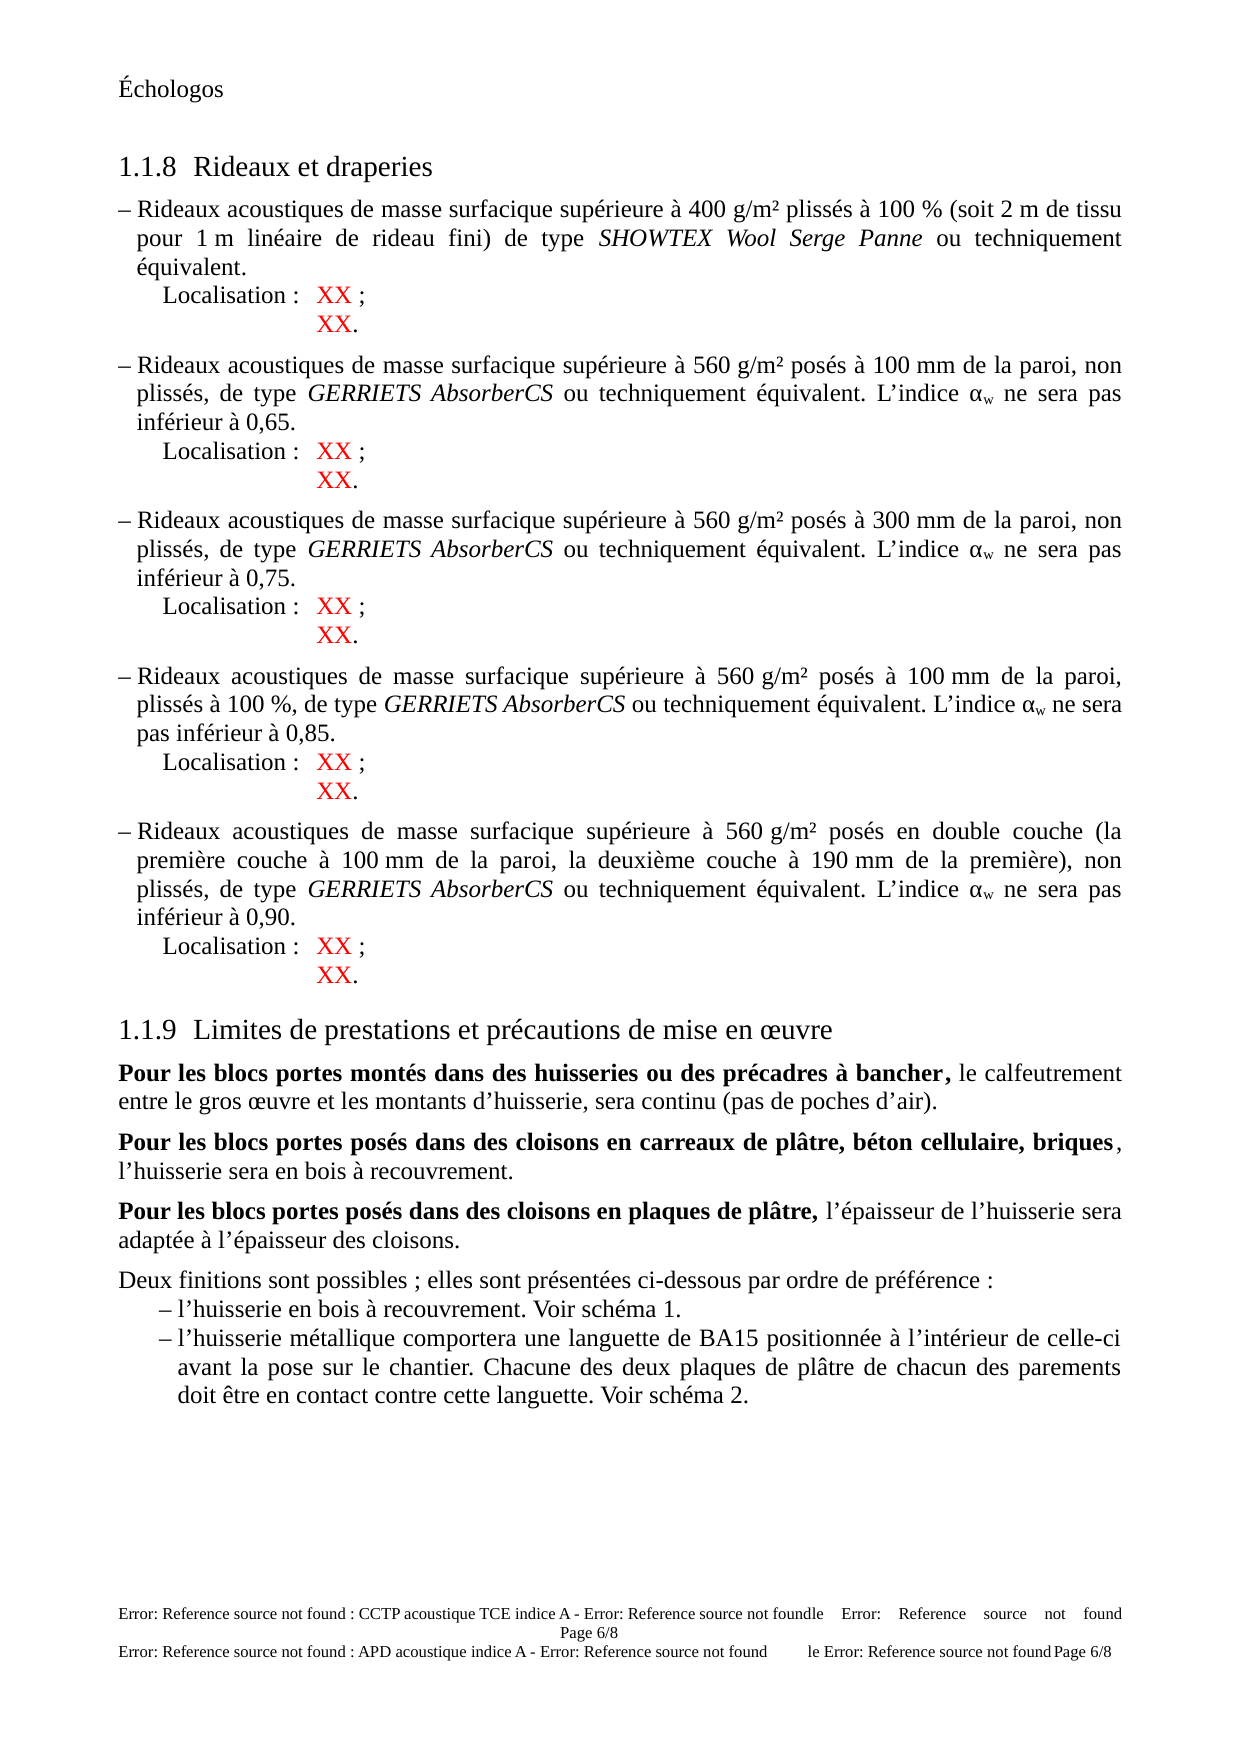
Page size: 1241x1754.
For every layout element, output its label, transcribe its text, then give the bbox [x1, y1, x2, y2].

text Pour les blocs portes posés dans des cloisons en carreaux de plâtre, béton cellulaire, briques, l’huisserie sera en bois à recouvrement. [118, 1127, 1122, 1184]
text Localisation : XX ; [162, 591, 1122, 620]
text – Rideaux acoustiques de masse surfacique supérieure à 560 g/m² posés à 100 mm de la paroi, non plissés, de type GERRIETS AbsorberCS ou techniquement équivalent. L’indice αw ne sera pas inférieur à 0,65. [118, 350, 1122, 436]
text Localisation : XX ; [162, 747, 1122, 776]
text Pour les blocs portes posés dans des cloisons en plaques de plâtre, l’épaisseur de l’huisserie sera adaptée à l’épaisseur des cloisons. [118, 1196, 1122, 1254]
text – Rideaux acoustiques de masse surfacique supérieure à 400 g/m² plissés à 100 % (soit 2 m de tissu pour 1 m linéaire de rideau fini) de type SHOWTEX Wool Serge Panne ou techniquement équivalent. [118, 194, 1122, 280]
text XX. [162, 776, 1122, 804]
text XX. [162, 309, 1122, 338]
text – l’huisserie en bois à recouvrement. Voir schéma 1. [159, 1294, 1122, 1323]
text – Rideaux acoustiques de masse surfacique supérieure à 560 g/m² posés à 300 mm de la paroi, non plissés, de type GERRIETS AbsorberCS ou techniquement équivalent. L’indice αw ne sera pas inférieur à 0,75. [118, 505, 1122, 591]
text XX. [162, 620, 1122, 649]
text XX. [162, 465, 1122, 493]
text – Rideaux acoustiques de masse surfacique supérieure à 560 g/m² posés en double couche (la première couche à 100 mm de la paroi, la deuxième couche à 190 mm de la première), non plissés, de type GERRIETS AbsorberCS ou techniquement équivalent. L’indice αw ne sera pas inférieur à 0,90. [118, 816, 1122, 931]
text Localisation : XX ; [162, 931, 1122, 960]
text XX. [162, 960, 1122, 989]
text – Rideaux acoustiques de masse surfacique supérieure à 560 g/m² posés à 100 mm de la paroi, plissés à 100 %, de type GERRIETS AbsorberCS ou techniquement équivalent. L’indice αw ne sera pas inférieur à 0,85. [118, 661, 1122, 747]
subtitle Rideaux et draperies [118, 149, 1122, 182]
text – l’huisserie métallique comportera une languette de BA15 positionnée à l’intérieur de celle-ci avant la pose sur le chantier. Chacune des deux plaques de plâtre de chacun des parements doit être en contact contre cette languette. Voir schéma 2. [159, 1323, 1122, 1409]
text Deux finitions sont possibles ; elles sont présentées ci-dessous par ordre de préférence : [118, 1266, 1122, 1294]
subtitle Limites de prestations et précautions de mise en œuvre [118, 1012, 1122, 1046]
text Localisation : XX ; [162, 436, 1122, 465]
text Pour les blocs portes montés dans des huisseries ou des précadres à bancher, le calfeutrement entre le gros œuvre et les montants d’huisserie, sera continu (pas de poches d’air). [118, 1058, 1122, 1115]
text Localisation : XX ; [162, 280, 1122, 309]
